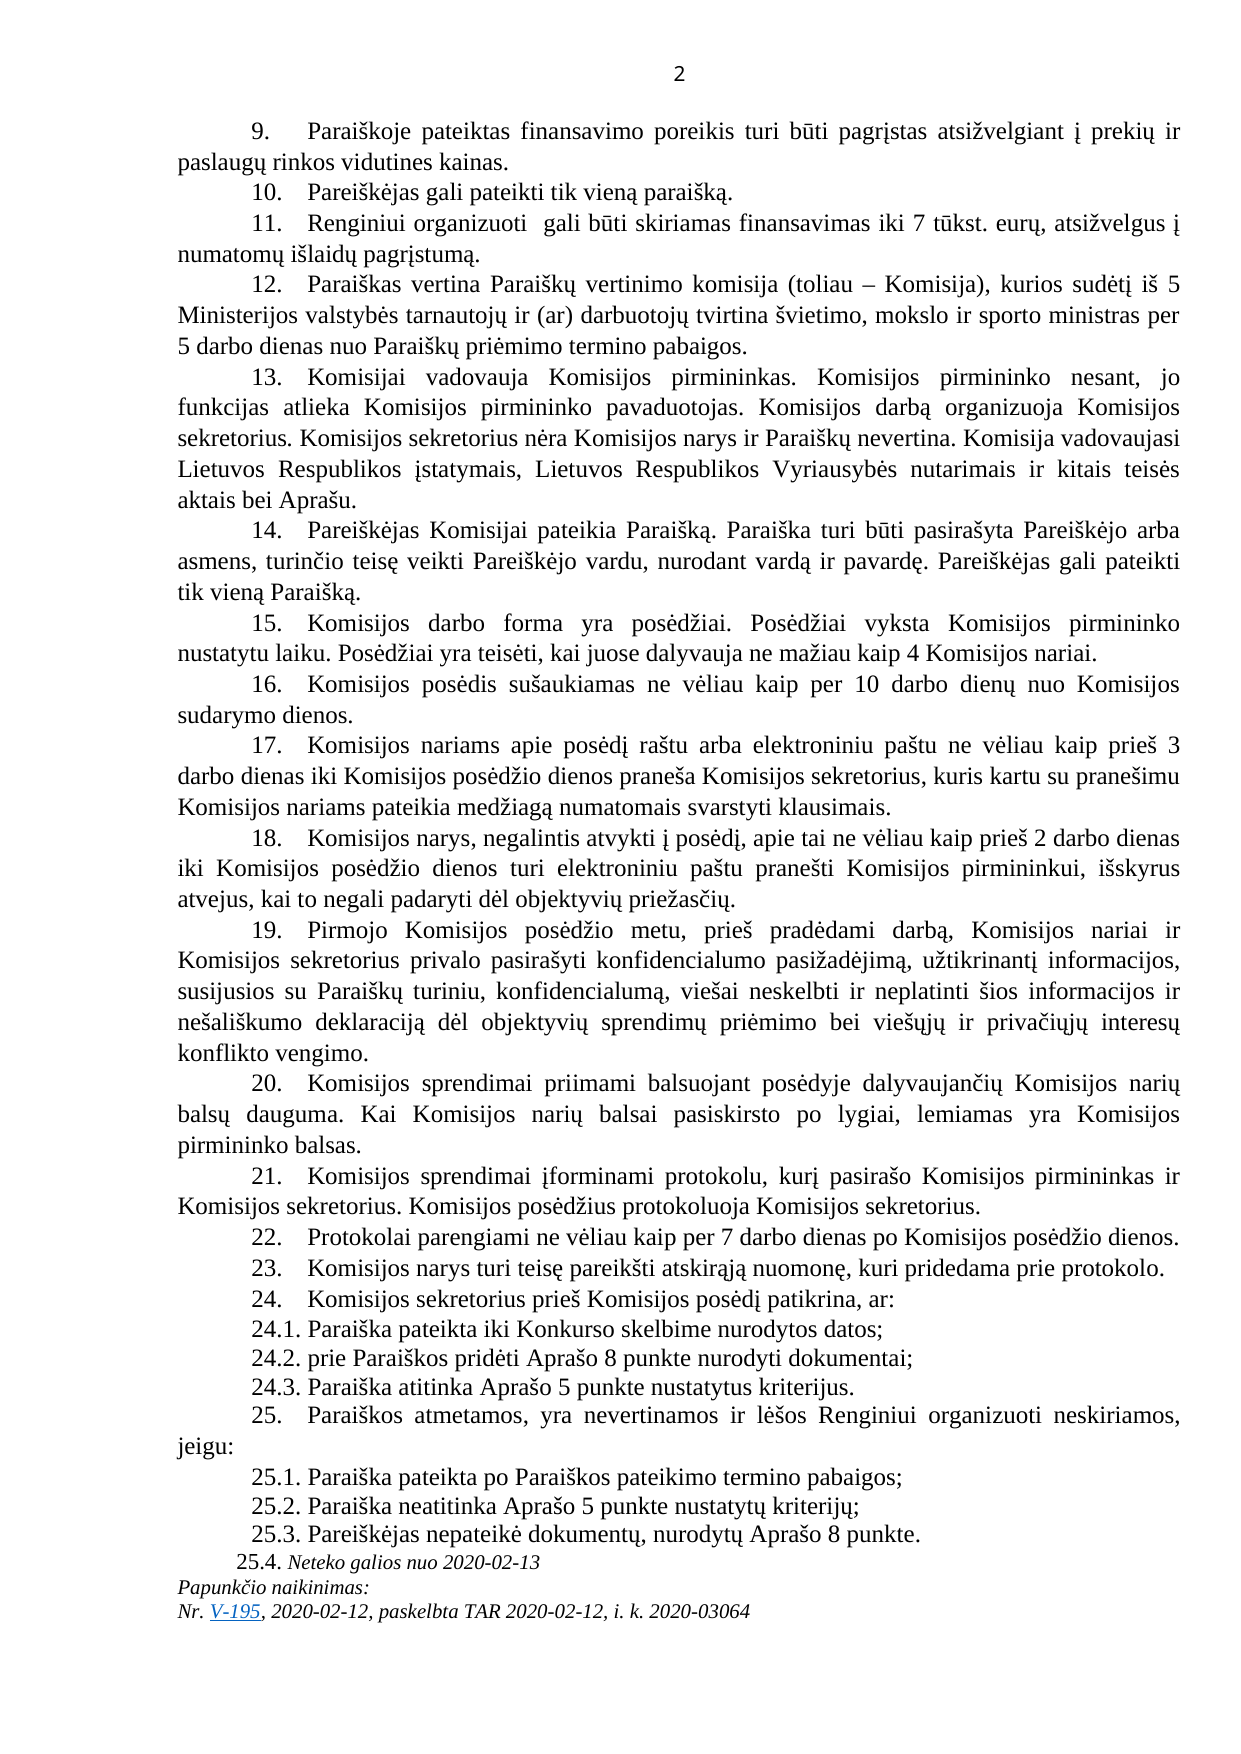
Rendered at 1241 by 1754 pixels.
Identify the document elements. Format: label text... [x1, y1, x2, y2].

text 21. Komisijos sprendimai įforminami protokolu, kurį pasirašo Komisijos pirmininkas ir Komisijos sekretorius. Komisijos posėdžius protokoluoja Komisijos sekretorius. [177, 1161, 1181, 1220]
text 25.2. Paraiška neatitinka Aprašo 5 punkte nustatytų kriterijų; [177, 1491, 1181, 1519]
text 13. Komisijai vadovauja Komisijos pirmininkas. Komisijos pirmininko nesant, jo funkcijas atlieka Komisijos pirmininko pavaduotojas. Komisijos darbą organizuoja Komisijos sekretorius. Komisijos sekretorius nėra Komisijos narys ir Paraiškų nevertina. Komisija vadovaujasi Lietuvos Respublikos įstatymais, Lietuvos Respublikos Vyriausybės nutarimais ir kitais teisės aktais bei Aprašu. [177, 362, 1181, 513]
text 19. Pirmojo Komisijos posėdžio metu, prieš pradėdami darbą, Komisijos nariai ir Komisijos sekretorius privalo pasirašyti konfidencialumo pasižadėjimą, užtikrinantį informacijos, susijusios su Paraiškų turiniu, konfidencialumą, viešai neskelbti ir neplatinti šios informacijos ir nešališkumo deklaraciją dėl objektyvių sprendimų priėmimo bei viešųjų ir privačiųjų interesų konflikto vengimo. [177, 915, 1181, 1067]
text 14. Pareiškėjas Komisijai pateikia Paraišką. Paraiška turi būti pasirašyta Pareiškėjo arba asmens, turinčio teisę veikti Pareiškėjo vardu, nurodant vardą ir pavardę. Pareiškėjas gali pateikti tik vieną Paraišką. [177, 515, 1181, 606]
text 24. Komisijos sekretorius prieš Komisijos posėdį patikrina, ar: [177, 1284, 1181, 1312]
text Nr. V-195, 2020-02-12, paskelbta TAR 2020-02-12, i. k. 2020-03064 [177, 1599, 1181, 1623]
text 17. Komisijos nariams apie posėdį raštu arba elektroniniu paštu ne vėliau kaip prieš 3 darbo dienas iki Komisijos posėdžio dienos praneša Komisijos sekretorius, kuris kartu su pranešimu Komisijos nariams pateikia medžiagą numatomais svarstyti klausimais. [177, 731, 1181, 821]
text 11. Renginiui organizuoti gali būti skiriamas finansavimas iki 7 tūkst. eurų, atsižvelgus į numatomų išlaidų pagrįstumą. [177, 208, 1181, 268]
text 25.4. Neteko galios nuo 2020-02-13 [177, 1548, 1181, 1575]
text 10. Pareiškėjas gali pateikti tik vieną paraišką. [177, 177, 1181, 206]
text 24.2. prie Paraiškos pridėti Aprašo 8 punkte nurodyti dokumentai; [177, 1343, 1181, 1372]
text 18. Komisijos narys, negalintis atvykti į posėdį, apie tai ne vėliau kaip prieš 2 darbo dienas iki Komisijos posėdžio dienos turi elektroniniu paštu pranešti Komisijos pirmininkui, išskyrus atvejus, kai to negali padaryti dėl objektyvių priežasčių. [177, 823, 1181, 913]
text 23. Komisijos narys turi teisę pareikšti atskirąją nuomonę, kuri pridedama prie protokolo. [177, 1253, 1181, 1282]
text 24.1. Paraiška pateikta iki Konkurso skelbime nurodytos datos; [177, 1314, 1181, 1343]
text 20. Komisijos sprendimai priimami balsuojant posėdyje dalyvaujančių Komisijos narių balsų dauguma. Kai Komisijos narių balsai pasiskirsto po lygiai, lemiamas yra Komisijos pirmininko balsas. [177, 1068, 1181, 1159]
text 15. Komisijos darbo forma yra posėdžiai. Posėdžiai vyksta Komisijos pirmininko nustatytu laiku. Posėdžiai yra teisėti, kai juose dalyvauja ne mažiau kaip 4 Komisijos nariai. [177, 608, 1181, 667]
text 24.3. Paraiška atitinka Aprašo 5 punkte nustatytus kriterijus. [177, 1372, 1181, 1401]
text Papunkčio naikinimas: [177, 1575, 1181, 1599]
text 25.1. Paraiška pateikta po Paraiškos pateikimo termino pabaigos; [177, 1462, 1181, 1491]
text 16. Komisijos posėdis sušaukiamas ne vėliau kaip per 10 darbo dienų nuo Komisijos sudarymo dienos. [177, 669, 1181, 728]
text 9. Paraiškoje pateiktas finansavimo poreikis turi būti pagrįstas atsižvelgiant į prekių ir paslaugų rinkos vidutines kainas. [177, 116, 1181, 175]
text 22. Protokolai parengiami ne vėliau kaip per 7 darbo dienas po Komisijos posėdžio dienos. [177, 1222, 1181, 1251]
text 25. Paraiškos atmetamos, yra nevertinamos ir lėšos Renginiui organizuoti neskiriamos, jeigu: [177, 1401, 1181, 1460]
text 25.3. Pareiškėjas nepateikė dokumentų, nurodytų Aprašo 8 punkte. [177, 1519, 1181, 1548]
text 12. Paraiškas vertina Paraiškų vertinimo komisija (toliau – Komisija), kurios sudėtį iš 5 Ministerijos valstybės tarnautojų ir (ar) darbuotojų tvirtina švietimo, mokslo ir sporto ministras per 5 darbo dienas nuo Paraiškų priėmimo termino pabaigos. [177, 269, 1181, 360]
